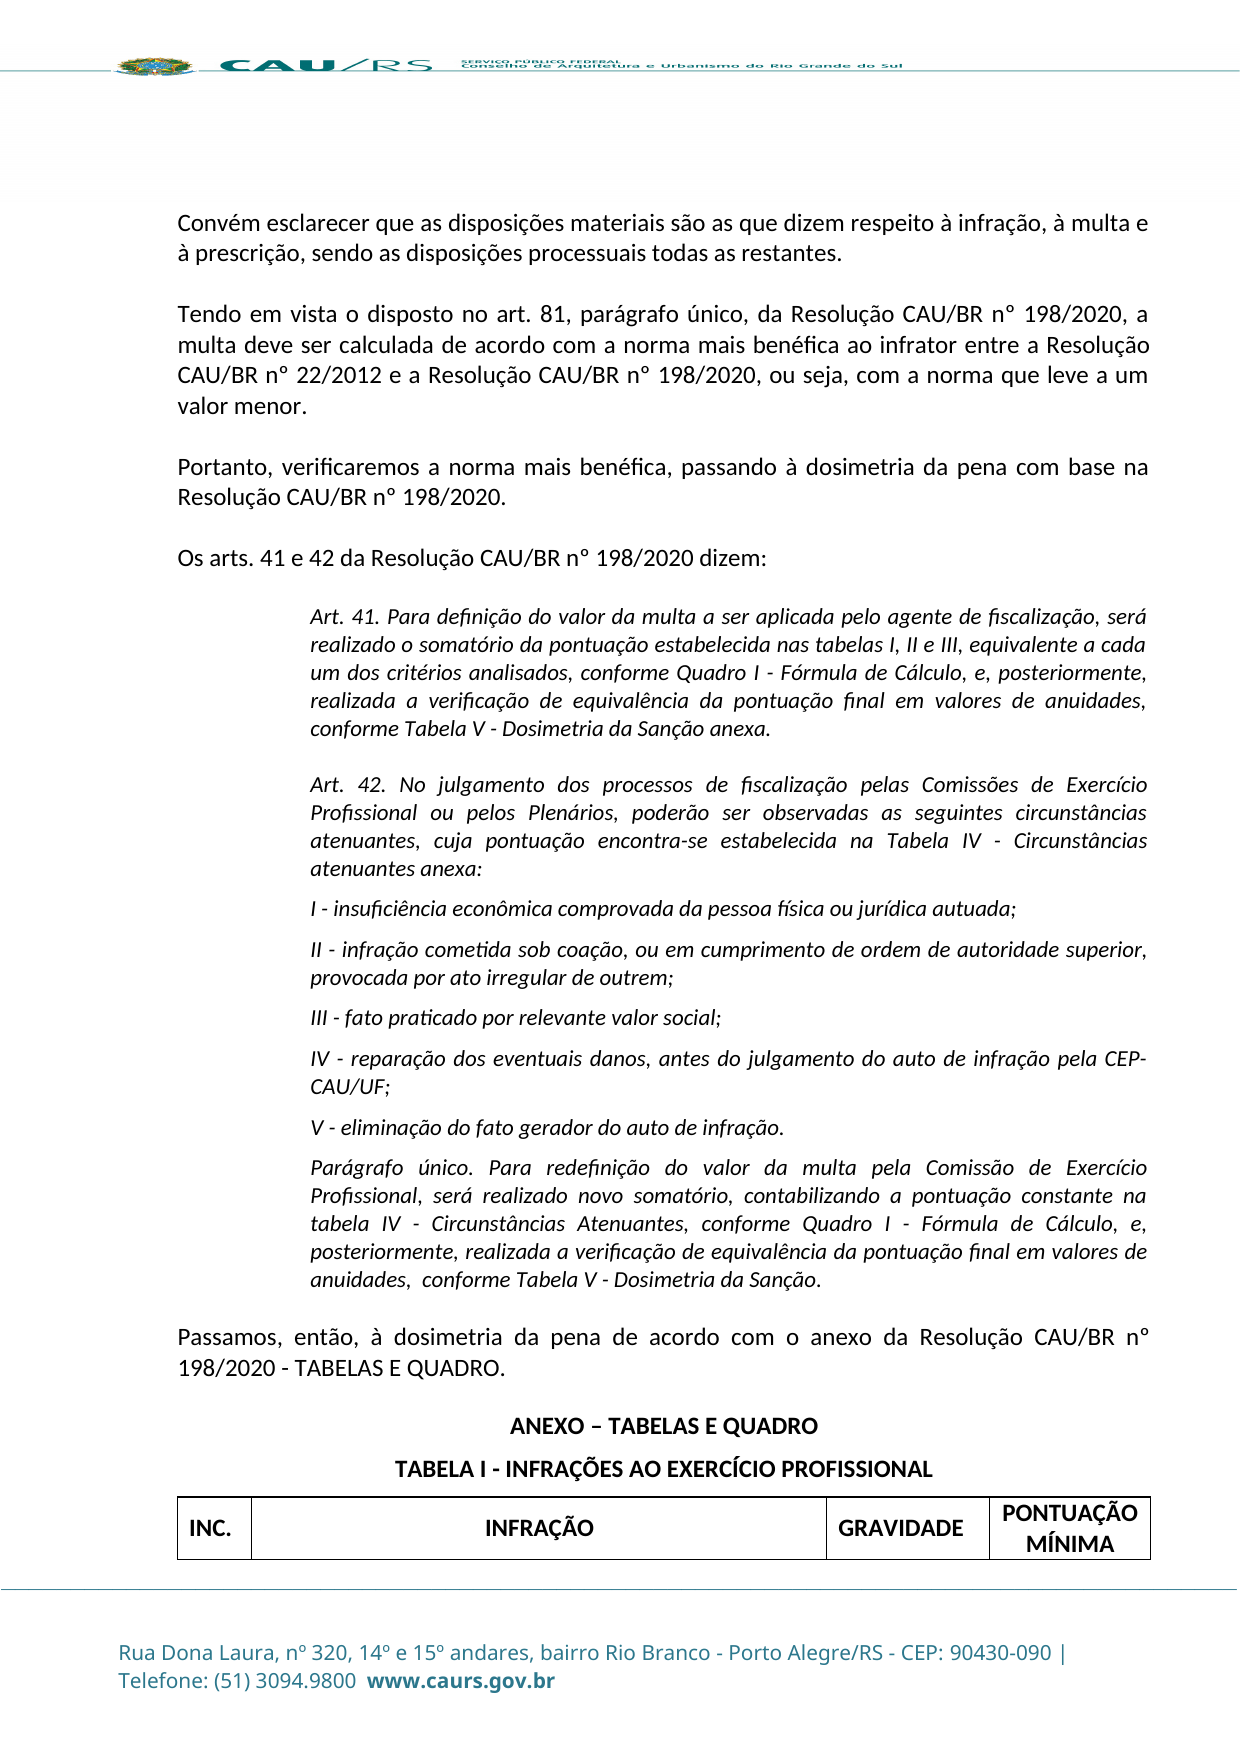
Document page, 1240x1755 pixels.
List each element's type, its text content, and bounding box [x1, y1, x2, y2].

table_header INFRAÇÃO [252, 1498, 826, 1558]
text I - insuficiência econômica comprovada da pessoa física ou jurídica autuada; [310, 894, 1151, 922]
text V - eliminação do fato gerador do auto de infração. [310, 1113, 1151, 1141]
table_header INC. [178, 1498, 251, 1558]
text Passamos, então, à dosimetria da pena de acordo com o anexo da Resolução CAU/BR nº 198/2020 - TABELAS E QUADRO. [177, 1321, 1151, 1382]
text Art. 41. Para definição do valor da multa a ser aplicada pelo agente de fiscalização, será realizado o somatório da pontuação estabelecida nas tabelas I, II e III, equivalente a cada um dos critérios analisados, conforme Quadro I - Fórmula de Cálculo, e, posteriormente, realizada a verificação de equivalência da pontuação final em valores de anuidades, conforme Tabela V - Dosimetria da Sanção anexa. [310, 602, 1151, 742]
table_header PONTUAÇÃO MÍNIMA [990, 1498, 1150, 1558]
text III - fato praticado por relevante valor social; [310, 1003, 1151, 1032]
text ANEXO – TABELAS E QUADRO [177, 1410, 1151, 1441]
text Convém esclarecer que as disposições materiais são as que dizem respeito à infração, à multa e à prescrição, sendo as disposições processuais todas as restantes. [177, 207, 1151, 268]
table_header GRAVIDADE [827, 1498, 989, 1558]
text IV - reparação dos eventuais danos, antes do julgamento do auto de infração pela CEP-CAU/UF; [310, 1044, 1151, 1100]
text II - infração cometida sob coação, ou em cumprimento de ordem de autoridade superior, provocada por ato irregular de outrem; [310, 935, 1151, 991]
text TABELA I - INFRAÇÕES AO EXERCÍCIO PROFISSIONAL [177, 1453, 1151, 1484]
text Os arts. 41 e 42 da Resolução CAU/BR nº 198/2020 dizem: [177, 542, 1151, 573]
text Parágrafo único. Para redefinição do valor da multa pela Comissão de Exercício Profissional, será realizado novo somatório, contabilizando a pontuação constante na tabela IV - Circunstâncias Atenuantes, conforme Quadro I - Fórmula de Cálculo, e, posteriormente, realizada a verificação de equivalência da pontuação final em valores de anuidades, conforme Tabela V - Dosimetria da Sanção. [310, 1153, 1151, 1293]
text Portanto, verificaremos a norma mais benéfica, passando à dosimetria da pena com base na Resolução CAU/BR nº 198/2020. [177, 451, 1151, 512]
text Tendo em vista o disposto no art. 81, parágrafo único, da Resolução CAU/BR nº 198/2020, a multa deve ser calculada de acordo com a norma mais benéfica ao infrator entre a Resolução CAU/BR nº 22/2012 e a Resolução CAU/BR nº 198/2020, ou seja, com a norma que leve a um valor menor. [177, 298, 1151, 420]
text Art. 42. No julgamento dos processos de fiscalização pelas Comissões de Exercício Profissional ou pelos Plenários, poderão ser observadas as seguintes circunstâncias atenuantes, cuja pontuação encontra-se estabelecida na Tabela IV - Circunstâncias atenuantes anexa: [310, 770, 1151, 882]
